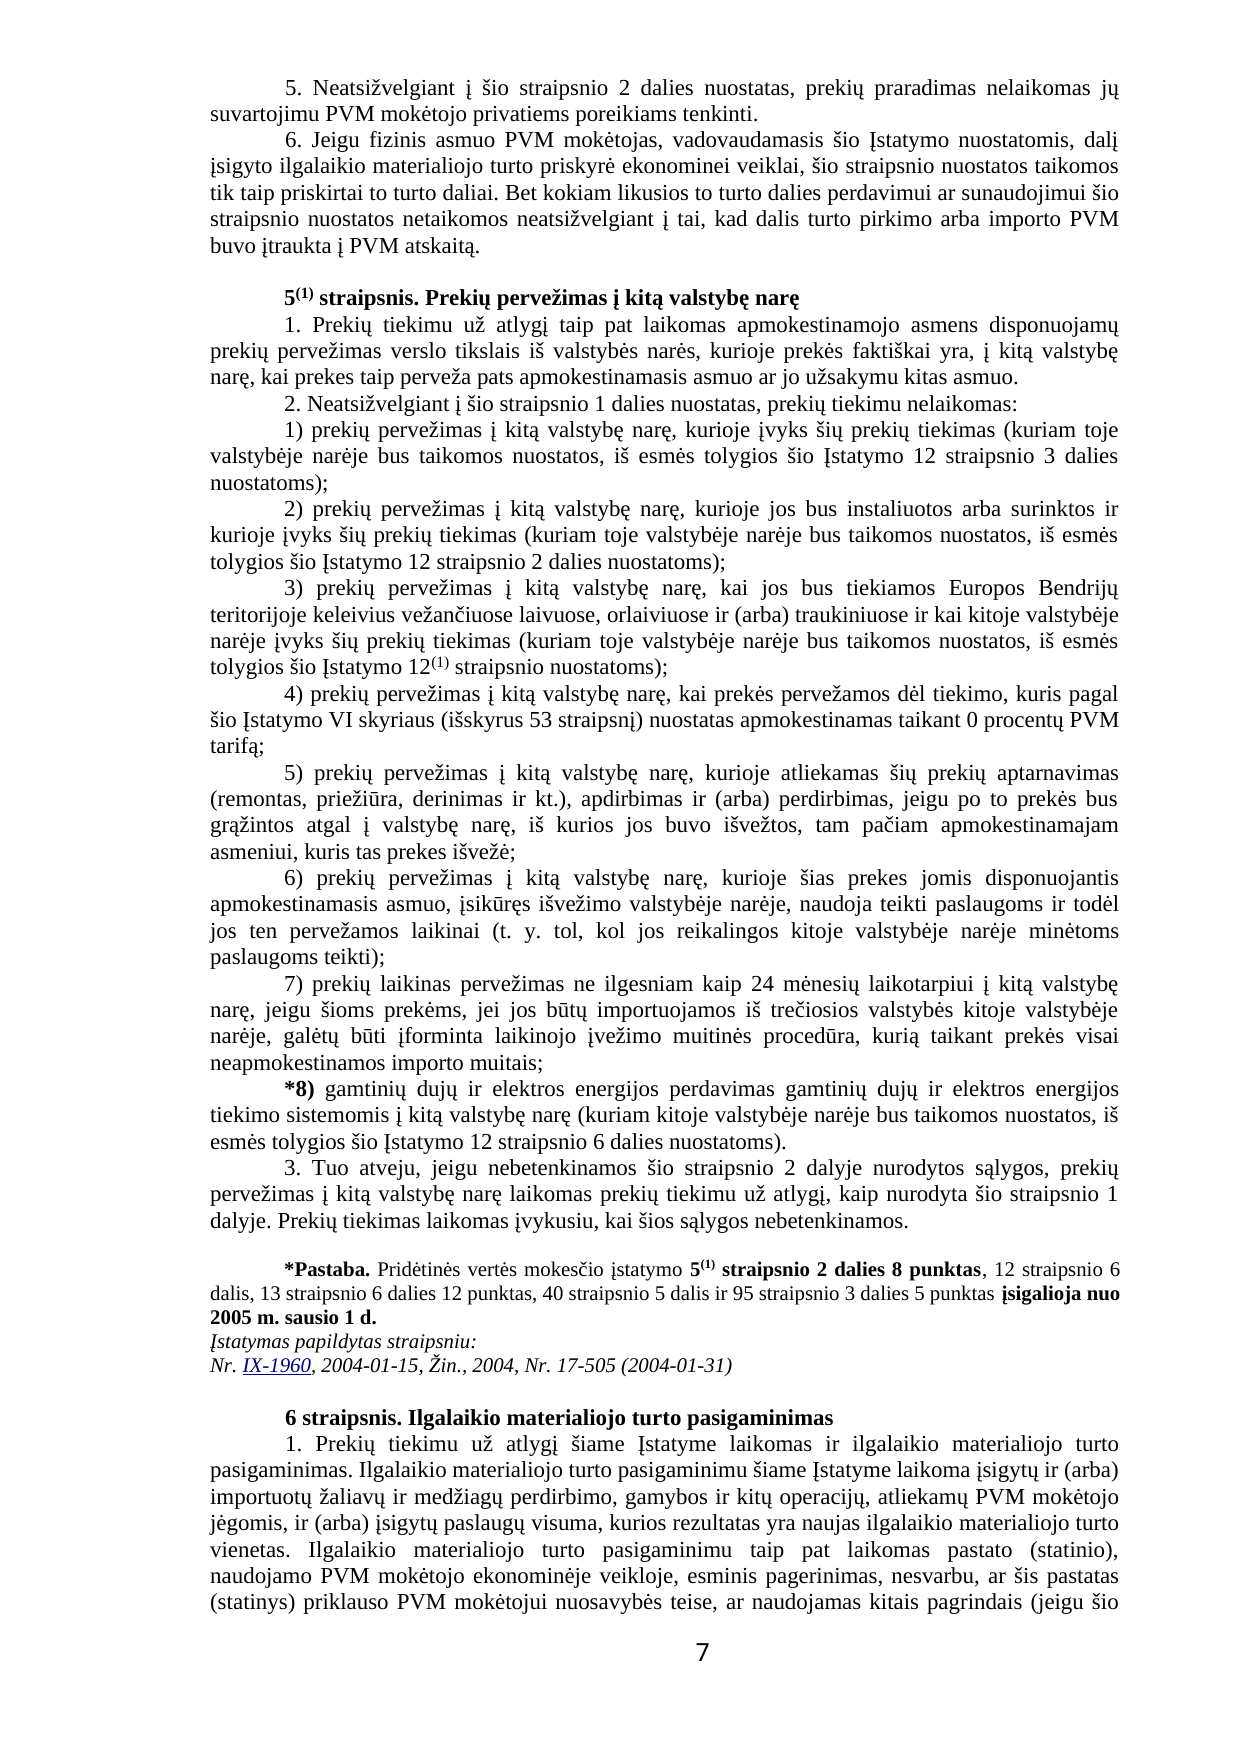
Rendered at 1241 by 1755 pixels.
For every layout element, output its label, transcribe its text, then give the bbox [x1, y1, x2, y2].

text *Pastaba. Pridėtinės vertės mokesčio įstatymo 5(1) straipsnio 2 dalies 8 punktas, 12 straipsnio 6 dalis, 13 straipsnio 6 dalies 12 punktas, 40 straipsnio 5 dalis ir 95 straipsnio 3 dalies 5 punktas įsigalioja nuo 2005 m. sausio 1 d. [210, 1257, 1120, 1329]
text 7) prekių laikinas pervežimas ne ilgesniam kaip 24 mėnesių laikotarpiui į kitą valstybę narę, jeigu šioms prekėms, jei jos būtų importuojamos iš trečiosios valstybės kitoje valstybėje narėje, galėtų būti įforminta laikinojo įvežimo muitinės procedūra, kurią taikant prekės visai neapmokestinamos importo muitais; [210, 969, 1120, 1075]
text 6. Jeigu fizinis asmuo PVM mokėtojas, vadovaudamasis šio Įstatymo nuostatomis, dalį įsigyto ilgalaikio materialiojo turto priskyrė ekonominei veiklai, šio straipsnio nuostatos taikomos tik taip priskirtai to turto daliai. Bet kokiam likusios to turto dalies perdavimui ar sunaudojimui šio straipsnio nuostatos netaikomos neatsižvelgiant į tai, kad dalis turto pirkimo arba importo PVM buvo įtraukta į PVM atskaitą. [210, 126, 1120, 258]
text 2) prekių pervežimas į kitą valstybę narę, kurioje jos bus instaliuotos arba surinktos ir kurioje įvyks šių prekių tiekimas (kuriam toje valstybėje narėje bus taikomos nuostatos, iš esmės tolygios šio Įstatymo 12 straipsnio 2 dalies nuostatoms); [210, 495, 1120, 574]
text 6) prekių pervežimas į kitą valstybę narę, kurioje šias prekes jomis disponuojantis apmokestinamasis asmuo, įsikūręs išvežimo valstybėje narėje, naudoja teikti paslaugoms ir todėl jos ten pervežamos laikinai (t. y. tol, kol jos reikalingos kitoje valstybėje narėje minėtoms paslaugoms teikti); [210, 864, 1120, 969]
text 5(1) straipsnis. Prekių pervežimas į kitą valstybę narę [210, 284, 1120, 311]
text 5) prekių pervežimas į kitą valstybę narę, kurioje atliekamas šių prekių aptarnavimas (remontas, priežiūra, derinimas ir kt.), apdirbimas ir (arba) perdirbimas, jeigu po to prekės bus grąžintos atgal į valstybę narę, iš kurios jos buvo išvežtos, tam pačiam apmokestinamajam asmeniui, kuris tas prekes išvežė; [210, 759, 1120, 864]
text 3. Tuo atveju, jeigu nebetenkinamos šio straipsnio 2 dalyje nurodytos sąlygos, prekių pervežimas į kitą valstybę narę laikomas prekių tiekimu už atlygį, kaip nurodyta šio straipsnio 1 dalyje. Prekių tiekimas laikomas įvykusiu, kai šios sąlygos nebetenkinamos. [210, 1154, 1120, 1233]
text 4) prekių pervežimas į kitą valstybę narę, kai prekės pervežamos dėl tiekimo, kuris pagal šio Įstatymo VI skyriaus (išskyrus 53 straipsnį) nuostatas apmokestinamas taikant 0 procentų PVM tarifą; [210, 680, 1120, 759]
text 1. Prekių tiekimu už atlygį taip pat laikomas apmokestinamojo asmens disponuojamų prekių pervežimas verslo tikslais iš valstybės narės, kurioje prekės faktiškai yra, į kitą valstybę narę, kai prekes taip perveža pats apmokestinamasis asmuo ar jo užsakymu kitas asmuo. [210, 311, 1120, 390]
text *8) gamtinių dujų ir elektros energijos perdavimas gamtinių dujų ir elektros energijos tiekimo sistemomis į kitą valstybę narę (kuriam kitoje valstybėje narėje bus taikomos nuostatos, iš esmės tolygios šio Įstatymo 12 straipsnio 6 dalies nuostatoms). [210, 1075, 1120, 1154]
text Įstatymas papildytas straipsniu: [210, 1329, 1120, 1353]
text Nr. IX-1960, 2004-01-15, Žin., 2004, Nr. 17-505 (2004-01-31) [210, 1353, 1120, 1377]
text 2. Neatsižvelgiant į šio straipsnio 1 dalies nuostatas, prekių tiekimu nelaikomas: [210, 390, 1120, 416]
text 5. Neatsižvelgiant į šio straipsnio 2 dalies nuostatas, prekių praradimas nelaikomas jų suvartojimu PVM mokėtojo privatiems poreikiams tenkinti. [210, 73, 1120, 126]
text 6 straipsnis. Ilgalaikio materialiojo turto pasigaminimas [210, 1404, 1120, 1430]
text 3) prekių pervežimas į kitą valstybę narę, kai jos bus tiekiamos Europos Bendrijų teritorijoje keleivius vežančiuose laivuose, orlaiviuose ir (arba) traukiniuose ir kai kitoje valstybėje narėje įvyks šių prekių tiekimas (kuriam toje valstybėje narėje bus taikomos nuostatos, iš esmės tolygios šio Įstatymo 12(1) straipsnio nuostatoms); [210, 574, 1120, 680]
text 1. Prekių tiekimu už atlygį šiame Įstatyme laikomas ir ilgalaikio materialiojo turto pasigaminimas. Ilgalaikio materialiojo turto pasigaminimu šiame Įstatyme laikoma įsigytų ir (arba) importuotų žaliavų ir medžiagų perdirbimo, gamybos ir kitų operacijų, atliekamų PVM mokėtojo jėgomis, ir (arba) įsigytų paslaugų visuma, kurios rezultatas yra naujas ilgalaikio materialiojo turto vienetas. Ilgalaikio materialiojo turto pasigaminimu taip pat laikomas pastato (statinio), naudojamo PVM mokėtojo ekonominėje veikloje, esminis pagerinimas, nesvarbu, ar šis pastatas (statinys) priklauso PVM mokėtojui nuosavybės teise, ar naudojamas kitais pagrindais (jeigu šio [210, 1430, 1120, 1615]
text 1) prekių pervežimas į kitą valstybę narę, kurioje įvyks šių prekių tiekimas (kuriam toje valstybėje narėje bus taikomos nuostatos, iš esmės tolygios šio Įstatymo 12 straipsnio 3 dalies nuostatoms); [210, 416, 1120, 495]
